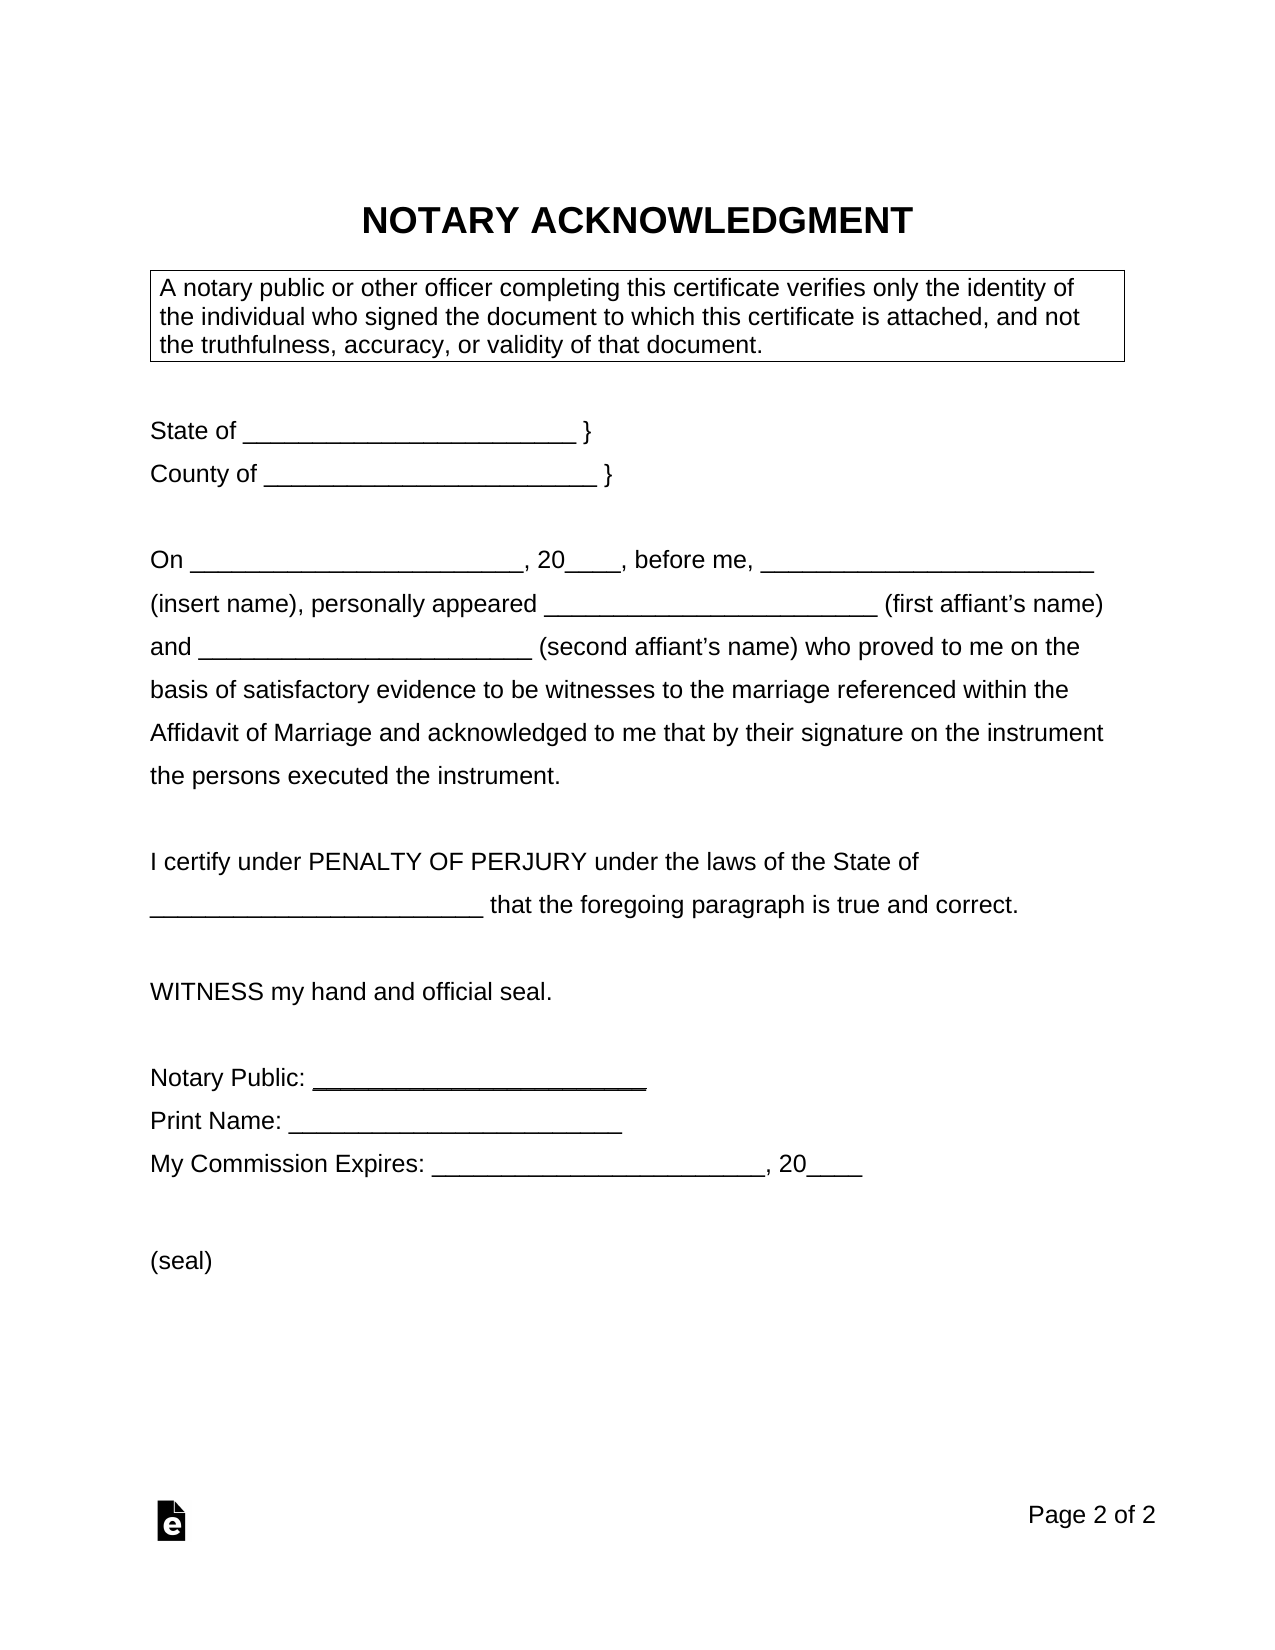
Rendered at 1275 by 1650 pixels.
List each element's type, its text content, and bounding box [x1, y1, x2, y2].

text State of ________________________ } [150, 416, 1125, 445]
text WITNESS my hand and official seal. [150, 977, 1125, 1005]
text On ________________________, 20____, before me, ________________________ (insert name), personally appeared ________________________ (first affiant’s name) and ________________________ (second affiant’s name) who proved to me on the basis of satisfactory evidence to be witnesses to the marriage referenced within the Affidavit of Marriage and acknowledged to me that by their signature on the instrument the persons executed the instrument. [150, 545, 1125, 790]
text NOTARY ACKNOWLEDGMENT [150, 198, 1125, 241]
text County of ________________________ } [150, 459, 1125, 488]
text (seal) [150, 1246, 1125, 1275]
text Notary Public: ________________________ [150, 1063, 1125, 1092]
text My Commission Expires: ________________________, 20____ [150, 1149, 1125, 1178]
text I certify under PENALTY OF PERJURY under the laws of the State of ________________________ that the foregoing paragraph is true and correct. [150, 847, 1125, 919]
text Print Name: ________________________ [150, 1106, 1125, 1135]
text A notary public or other officer completing this certificate verifies only the identity of the individual who signed the document to which this certificate is attached, and not the truthfulness, accuracy, or validity of that document. [151, 271, 1124, 361]
